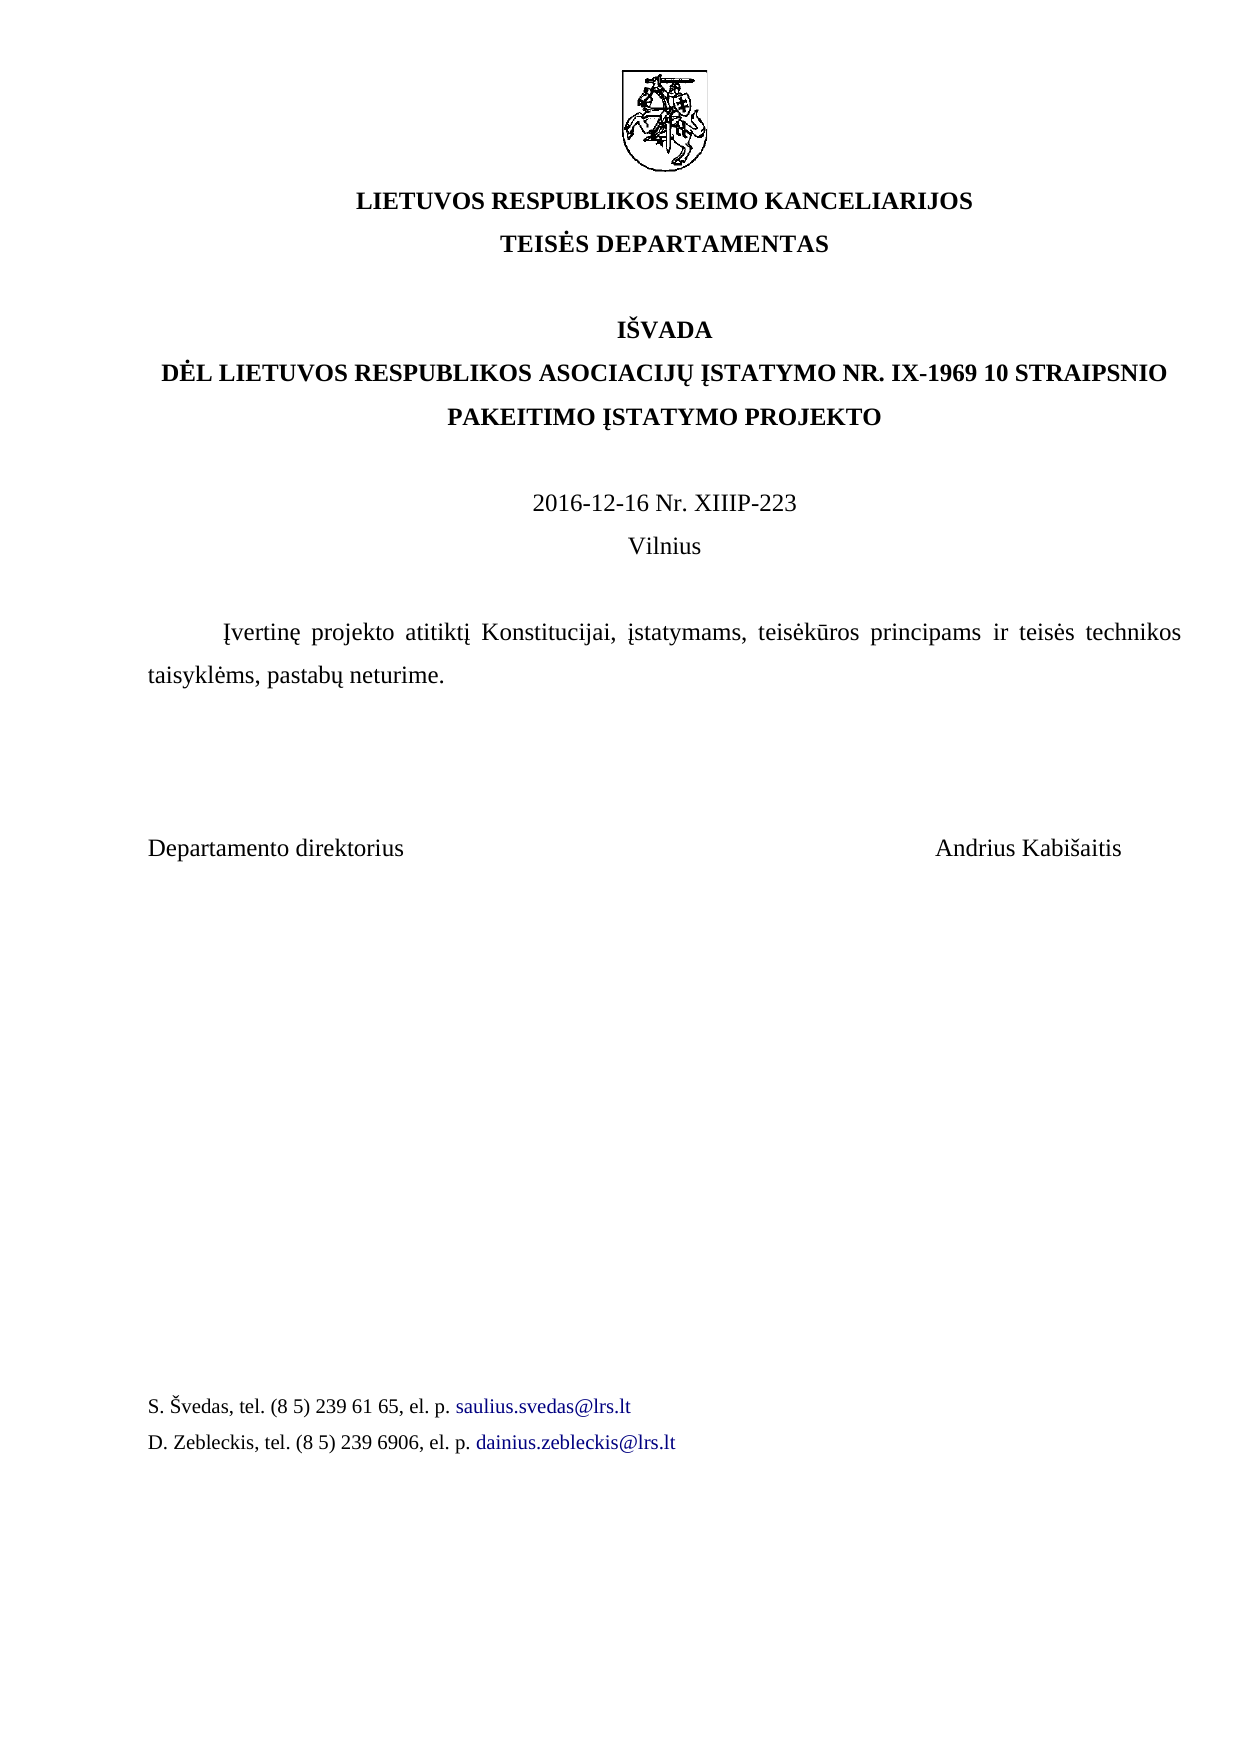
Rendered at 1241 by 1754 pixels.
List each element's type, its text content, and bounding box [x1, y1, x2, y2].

text IŠVADA [148, 315, 1181, 344]
text Departamento direktorius Andrius Kabišaitis [148, 833, 1181, 862]
text Įvertinę projekto atitiktį Konstitucijai, įstatymams, teisėkūros principams ir teisės technikos taisyklėms, pastabų neturime. [148, 617, 1181, 689]
text TEISĖS DEPARTAMENTAS [148, 229, 1181, 258]
text LIETUVOS RESPUBLIKOS SEIMO KANCELIARIJOS [148, 186, 1181, 215]
text D. Zebleckis, tel. (8 5) 239 6906, el. p. dainius.zebleckis@lrs.lt [148, 1429, 1181, 1454]
text 2016-12-16 Nr. XIIIP-223 [148, 488, 1181, 517]
text DĖL LIETUVOS RESPUBLIKOS ASOCIACIJŲ ĮSTATYMO NR. IX-1969 10 STRAIPSNIO PAKEITIMO ĮSTATYMO PROJEKTO [148, 358, 1181, 430]
text Vilnius [148, 531, 1181, 560]
text S. Švedas, tel. (8 5) 239 61 65, el. p. saulius.svedas@lrs.lt [148, 1393, 1181, 1418]
